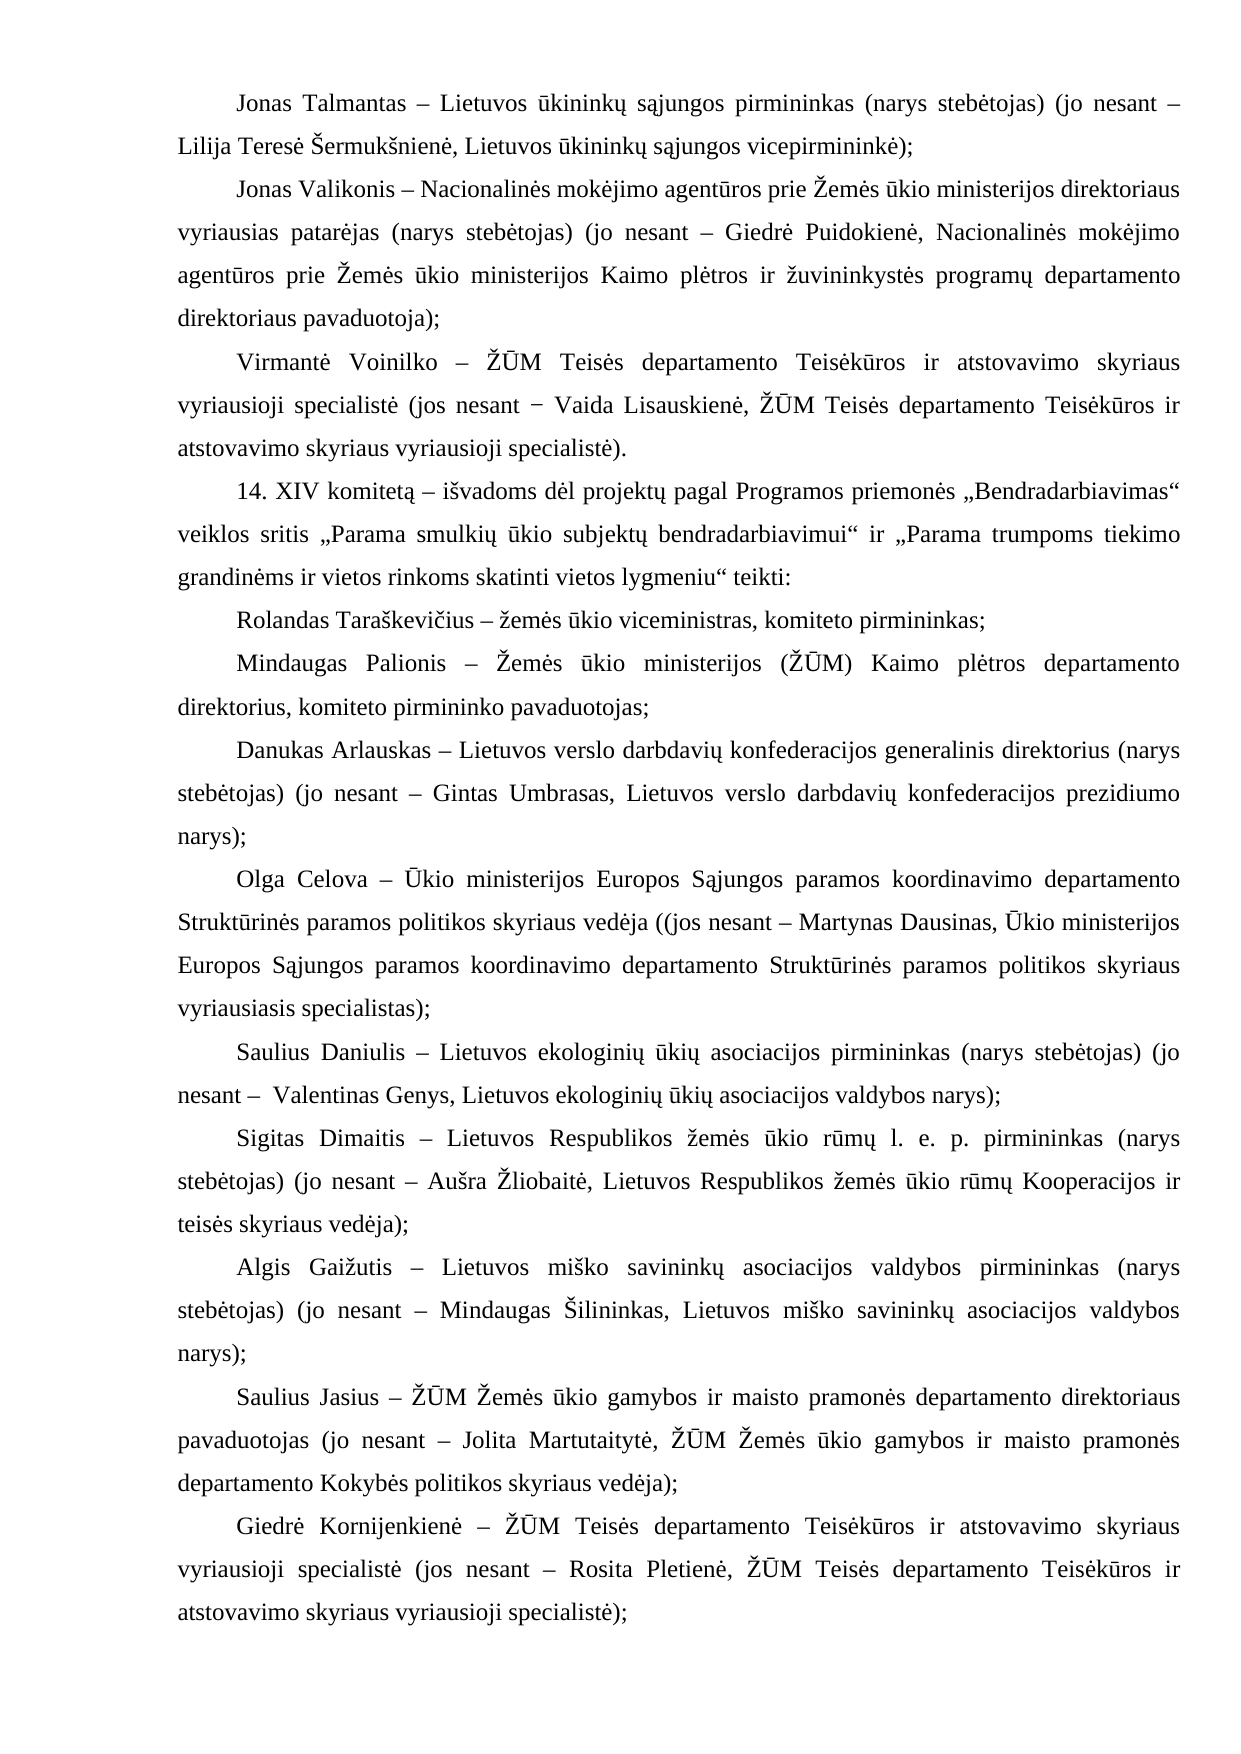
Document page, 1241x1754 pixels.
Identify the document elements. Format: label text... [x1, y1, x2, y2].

text Danukas Arlauskas – Lietuvos verslo darbdavių konfederacijos generalinis direktorius (narys stebėtojas) (jo nesant – Gintas Umbrasas, Lietuvos verslo darbdavių konfederacijos prezidiumo narys); [177, 735, 1181, 850]
text Sigitas Dimaitis – Lietuvos Respublikos žemės ūkio rūmų l. e. p. pirmininkas (narys stebėtojas) (jo nesant – Aušra Žliobaitė, Lietuvos Respublikos žemės ūkio rūmų Kooperacijos ir teisės skyriaus vedėja); [177, 1123, 1181, 1238]
text Jonas Valikonis – Nacionalinės mokėjimo agentūros prie Žemės ūkio ministerijos direktoriaus vyriausias patarėjas (narys stebėtojas) (jo nesant – Giedrė Puidokienė, Nacionalinės mokėjimo agentūros prie Žemės ūkio ministerijos Kaimo plėtros ir žuvininkystės programų departamento direktoriaus pavaduotoja); [177, 174, 1181, 332]
text Algis Gaižutis – Lietuvos miško savininkų asociacijos valdybos pirmininkas (narys stebėtojas) (jo nesant – Mindaugas Šilininkas, Lietuvos miško savininkų asociacijos valdybos narys); [177, 1252, 1181, 1367]
text Rolandas Taraškevičius – žemės ūkio viceministras, komiteto pirmininkas; [177, 605, 1181, 634]
text Saulius Jasius – ŽŪM Žemės ūkio gamybos ir maisto pramonės departamento direktoriaus pavaduotojas (jo nesant – Jolita Martutaitytė, ŽŪM Žemės ūkio gamybos ir maisto pramonės departamento Kokybės politikos skyriaus vedėja); [177, 1382, 1181, 1497]
text Virmantė Voinilko – ŽŪM Teisės departamento Teisėkūros ir atstovavimo skyriaus vyriausioji specialistė (jos nesant − Vaida Lisauskienė, ŽŪM Teisės departamento Teisėkūros ir atstovavimo skyriaus vyriausioji specialistė). [177, 347, 1181, 462]
text Saulius Daniulis – Lietuvos ekologinių ūkių asociacijos pirmininkas (narys stebėtojas) (jo nesant – Valentinas Genys, Lietuvos ekologinių ūkių asociacijos valdybos narys); [177, 1037, 1181, 1108]
text 14. XIV komitetą – išvadoms dėl projektų pagal Programos priemonės „Bendradarbiavimas“ veiklos sritis „Parama smulkių ūkio subjektų bendradarbiavimui“ ir „Parama trumpoms tiekimo grandinėms ir vietos rinkoms skatinti vietos lygmeniu“ teikti: [177, 476, 1181, 591]
text Mindaugas Palionis – Žemės ūkio ministerijos (ŽŪM) Kaimo plėtros departamento direktorius, komiteto pirmininko pavaduotojas; [177, 648, 1181, 720]
text Giedrė Kornijenkienė – ŽŪM Teisės departamento Teisėkūros ir atstovavimo skyriaus vyriausioji specialistė (jos nesant – Rosita Pletienė, ŽŪM Teisės departamento Teisėkūros ir atstovavimo skyriaus vyriausioji specialistė); [177, 1511, 1181, 1626]
text Jonas Talmantas – Lietuvos ūkininkų sąjungos pirmininkas (narys stebėtojas) (jo nesant – Lilija Teresė Šermukšnienė, Lietuvos ūkininkų sąjungos vicepirmininkė); [177, 88, 1181, 160]
text Olga Celova – Ūkio ministerijos Europos Sąjungos paramos koordinavimo departamento Struktūrinės paramos politikos skyriaus vedėja ((jos nesant – Martynas Dausinas, Ūkio ministerijos Europos Sąjungos paramos koordinavimo departamento Struktūrinės paramos politikos skyriaus vyriausiasis specialistas); [177, 864, 1181, 1022]
